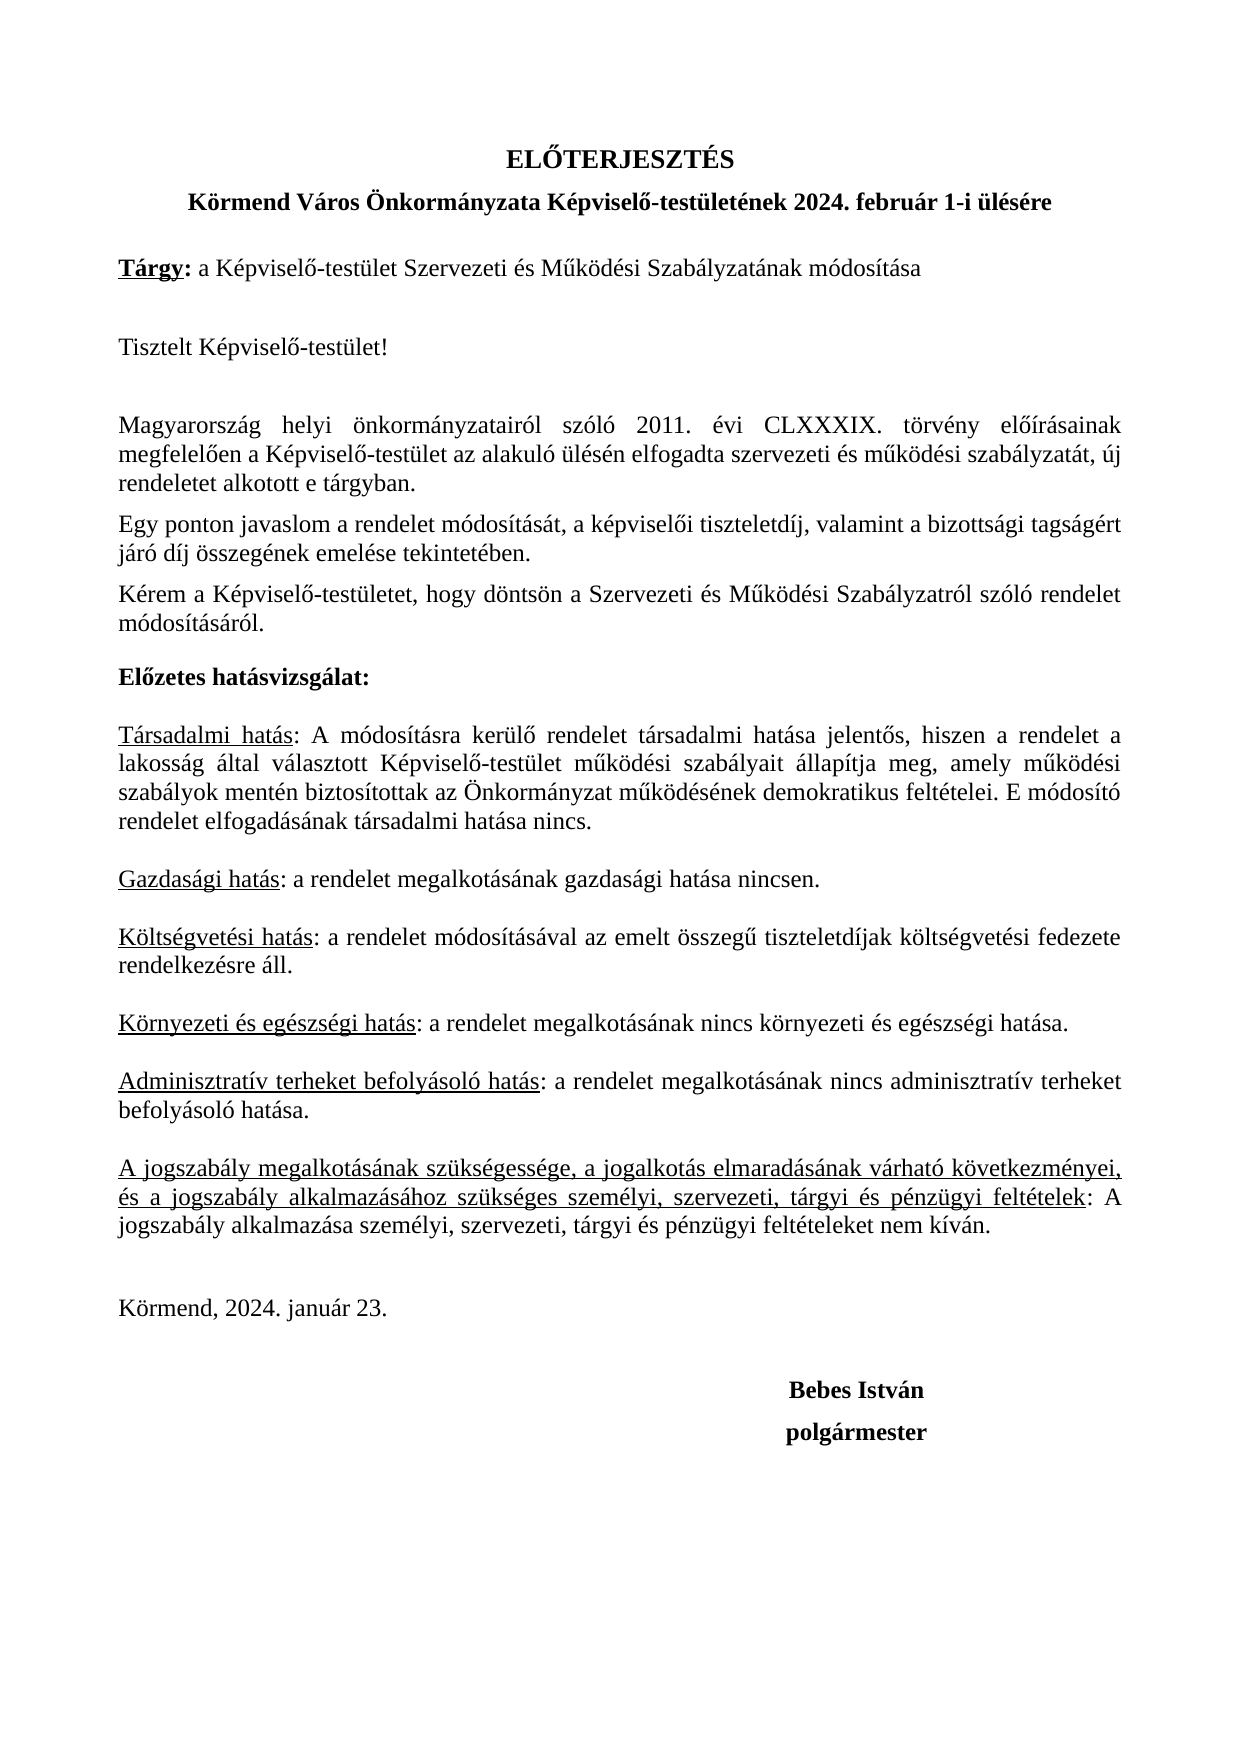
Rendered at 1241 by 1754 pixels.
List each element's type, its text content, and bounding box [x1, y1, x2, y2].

text Költségvetési hatás: a rendelet módosításával az emelt összegű tiszteletdíjak költségvetési fedezete rendelkezésre áll. [118, 922, 1122, 979]
text Gazdasági hatás: a rendelet megalkotásának gazdasági hatása nincsen. [118, 864, 1122, 893]
text és a jogszabály alkalmazásához szükséges személyi, szervezeti, tárgyi és pénzügyi feltételek: A jogszabály alkalmazása személyi, szervezeti, tárgyi és pénzügyi feltételeket nem kíván. [118, 1179, 1122, 1239]
text A jogszabály megalkotásának szükségessége, a jogalkotás elmaradásának várható következményei, [118, 1153, 1122, 1178]
text Környezeti és egészségi hatás: a rendelet megalkotásának nincs környezeti és egészségi hatása. [118, 1008, 1122, 1037]
text Körmend Város Önkormányzata Képviselő-testületének 2024. február 1-i ülésére [118, 187, 1122, 216]
text ELŐTERJESZTÉS [118, 143, 1122, 174]
text Adminisztratív terheket befolyásoló hatás: a rendelet megalkotásának nincs adminisztratív terheket befolyásoló hatása. [118, 1066, 1122, 1124]
text Egy ponton javaslom a rendelet módosítását, a képviselői tiszteletdíj, valamint a bizottsági tagságért járó díj összegének emelése tekintetében. [118, 509, 1122, 567]
text Előzetes hatásvizsgálat: [118, 662, 1122, 691]
text polgármester [118, 1417, 1122, 1446]
text Társadalmi hatás: A módosításra kerülő rendelet társadalmi hatása jelentős, hiszen a rendelet a lakosság által választott Képviselő-testület működési szabályait állapítja meg, amely működési szabályok mentén biztosítottak az Önkormányzat működésének demokratikus feltételei. E módosító rendelet elfogadásának társadalmi hatása nincs. [118, 720, 1122, 835]
text Tisztelt Képviselő-testület! [118, 332, 1122, 361]
text Kérem a Képviselő-testületet, hogy döntsön a Szervezeti és Működési Szabályzatról szóló rendelet módosításáról. [118, 579, 1122, 637]
text Bebes István [118, 1376, 1122, 1404]
text Magyarország helyi önkormányzatairól szóló 2011. évi CLXXXIX. törvény előírásainak megfelelően a Képviselő-testület az alakuló ülésén elfogadta szervezeti és működési szabályzatát, új rendeletet alkotott e tárgyban. [118, 411, 1122, 497]
text Körmend, 2024. január 23. [118, 1293, 1122, 1322]
text Tárgy: a Képviselő-testület Szervezeti és Működési Szabályzatának módosítása [118, 253, 1122, 282]
